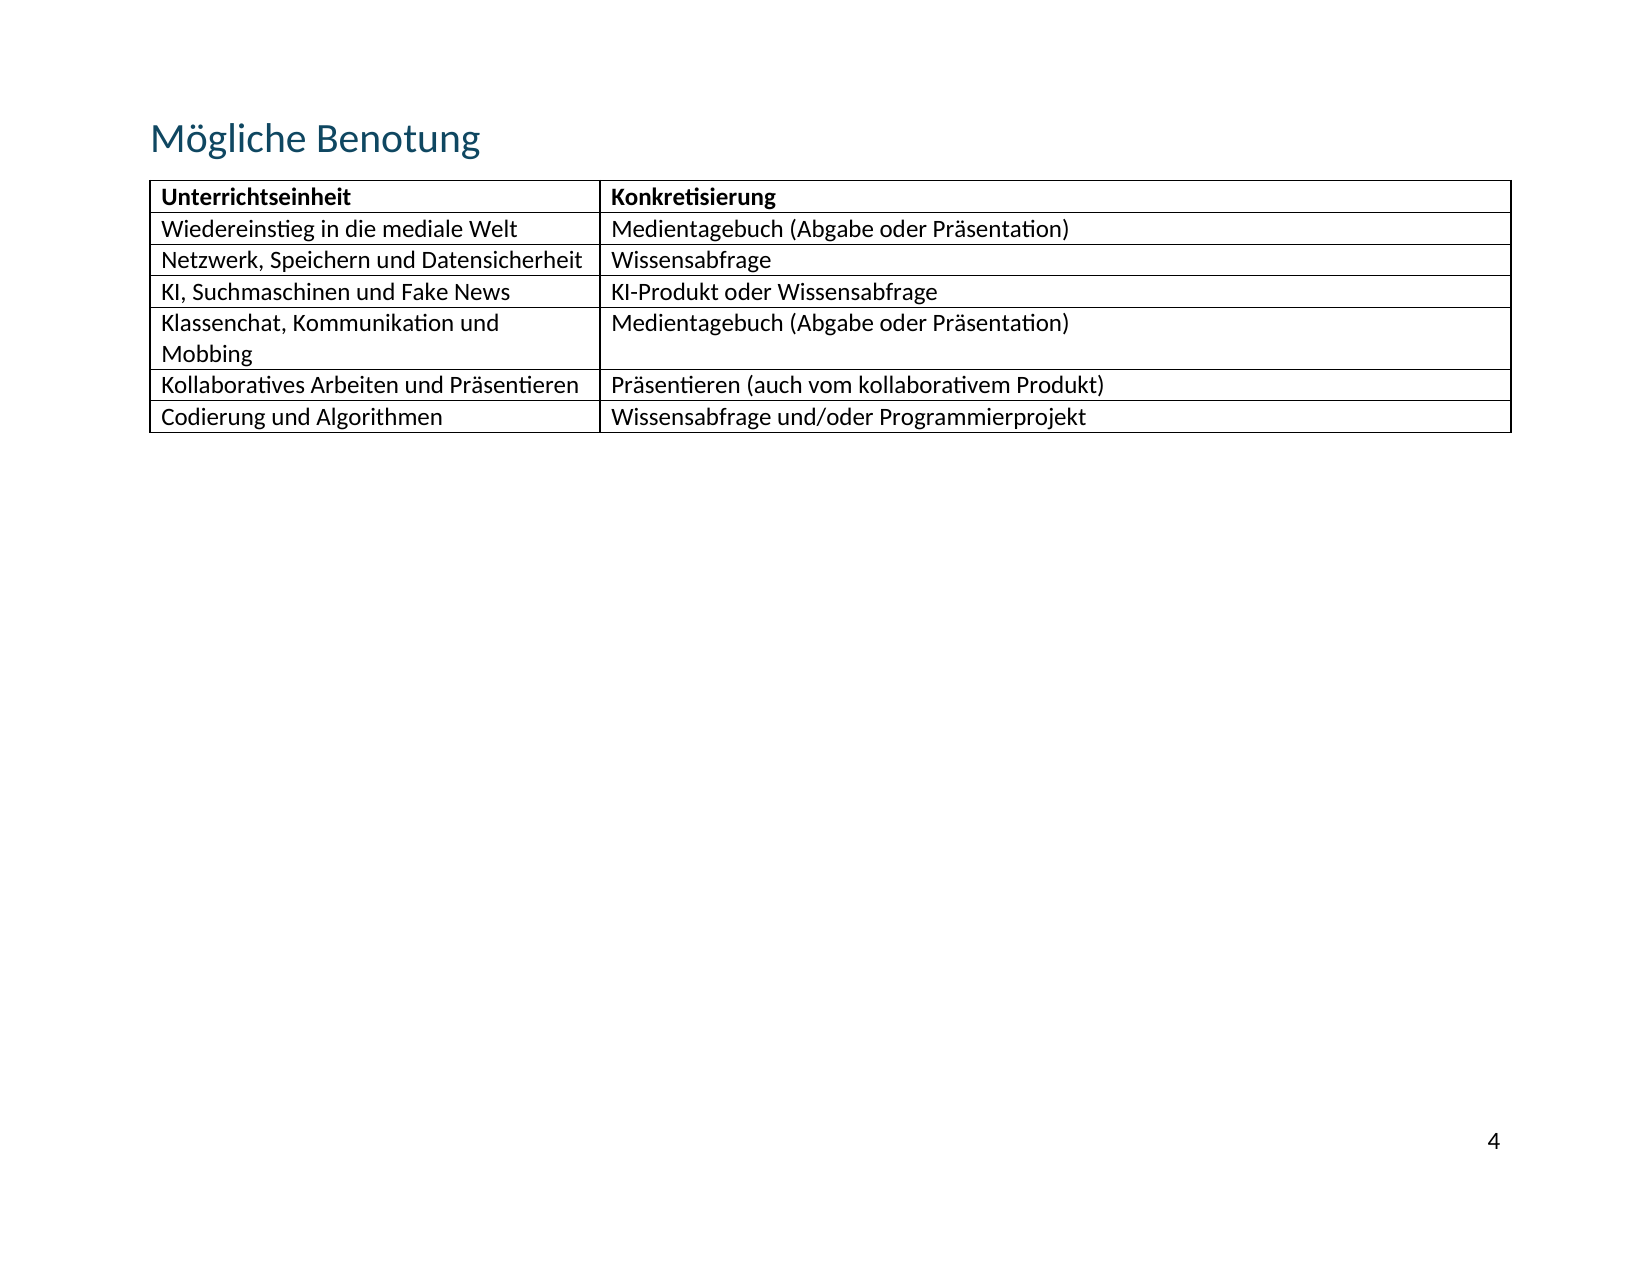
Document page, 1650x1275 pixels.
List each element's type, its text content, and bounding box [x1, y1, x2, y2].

table_cell Kollaboratives Arbeiten und Präsentieren [151, 370, 599, 400]
subtitle Mögliche Benotung [150, 112, 1500, 163]
table_cell KI-Produkt oder Wissensabfrage [601, 276, 1510, 307]
table_header Konkretisierung [601, 181, 1510, 212]
table_cell KI, Suchmaschinen und Fake News [151, 276, 599, 307]
table_cell Wissensabfrage [601, 245, 1510, 275]
table_cell Präsentieren (auch vom kollaborativem Produkt) [601, 370, 1510, 400]
table_cell Wissensabfrage und/oder Programmierprojekt [601, 401, 1510, 432]
table_cell Medientagebuch (Abgabe oder Präsentation) [601, 308, 1510, 369]
table_header Unterrichtseinheit [151, 181, 599, 212]
table_cell Codierung und Algorithmen [151, 401, 599, 432]
table_cell Klassenchat, Kommunikation und Mobbing [151, 308, 599, 369]
table_cell Netzwerk, Speichern und Datensicherheit [151, 245, 599, 275]
table_cell Medientagebuch (Abgabe oder Präsentation) [601, 213, 1510, 243]
table_cell Wiedereinstieg in die mediale Welt [151, 213, 599, 243]
